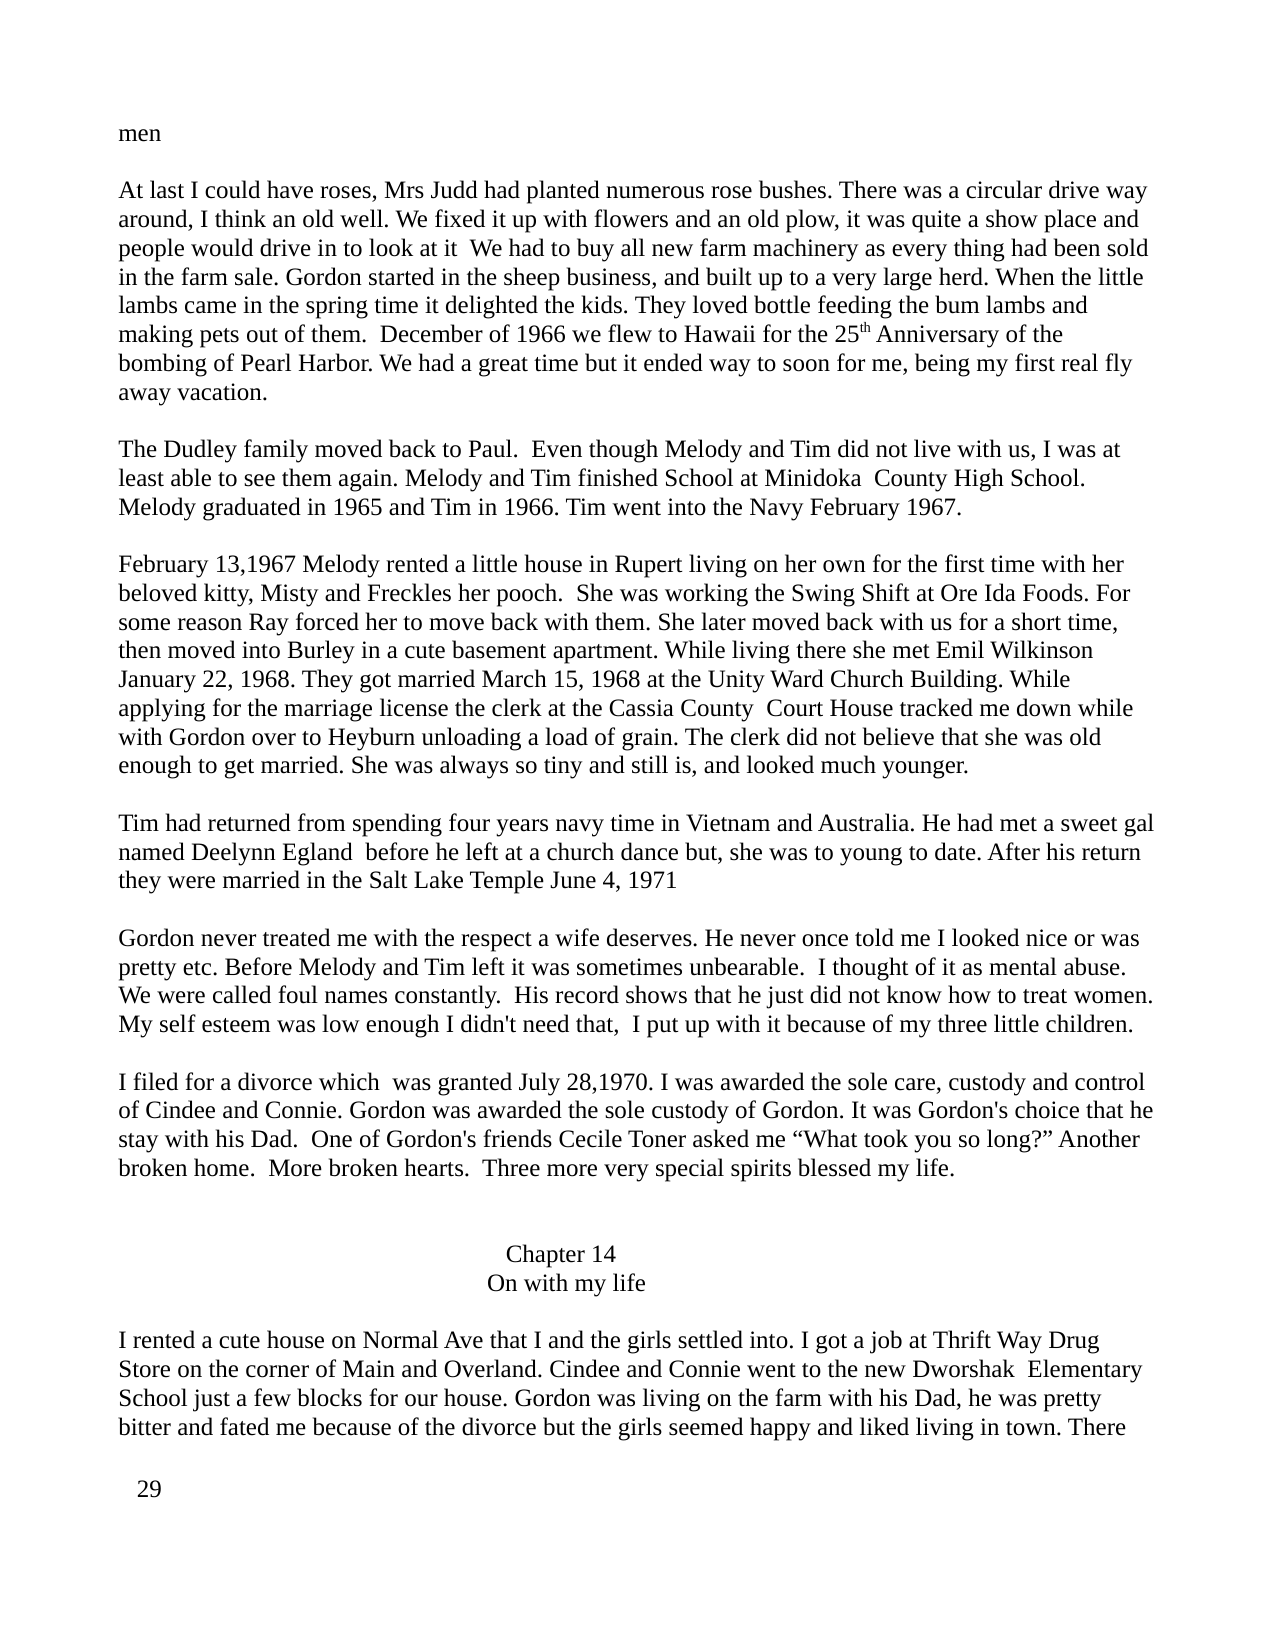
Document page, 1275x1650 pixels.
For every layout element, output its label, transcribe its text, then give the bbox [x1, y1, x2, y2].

text At last I could have roses, Mrs Judd had planted numerous rose bushes. There was a circular drive way around, I think an old well. We fixed it up with flowers and an old plow, it was quite a show place and people would drive in to look at it We had to buy all new farm machinery as every thing had been sold in the farm sale. Gordon started in the sheep business, and built up to a very large herd. When the little lambs came in the spring time it delighted the kids. They loved bottle feeding the bum lambs and making pets out of them. December of 1966 we flew to Hawaii for the 25th Anniversary of the bombing of Pearl Harbor. We had a great time but it ended way to soon for me, being my first real fly away vacation. [118, 176, 1157, 406]
text men [118, 118, 1157, 147]
text On with my life [118, 1268, 1157, 1297]
text I filed for a divorce which was granted July 28,1970. I was awarded the sole care, custody and control of Cindee and Connie. Gordon was awarded the sole custody of Gordon. It was Gordon's choice that he stay with his Dad. One of Gordon's friends Cecile Toner asked me “What took you so long?” Another broken home. More broken hearts. Three more very special spirits blessed my life. [118, 1067, 1157, 1182]
text Chapter 14 [118, 1239, 1157, 1268]
text February 13,1967 Melody rented a little house in Rupert living on her own for the first time with her beloved kitty, Misty and Freckles her pooch. She was working the Swing Shift at Ore Ida Foods. For some reason Ray forced her to move back with them. She later moved back with us for a short time, then moved into Burley in a cute basement apartment. While living there she met Emil Wilkinson January 22, 1968. They got married March 15, 1968 at the Unity Ward Church Building. While applying for the marriage license the clerk at the Cassia County Court House tracked me down while with Gordon over to Heyburn unloading a load of grain. The clerk did not believe that she was old enough to get married. She was always so tiny and still is, and looked much younger. [118, 549, 1157, 779]
text Tim had returned from spending four years navy time in Vietnam and Australia. He had met a sweet gal named Deelynn Egland before he left at a church dance but, she was to young to date. After his return they were married in the Salt Lake Temple June 4, 1971 [118, 808, 1157, 894]
text The Dudley family moved back to Paul. Even though Melody and Tim did not live with us, I was at least able to see them again. Melody and Tim finished School at Minidoka County High School. Melody graduated in 1965 and Tim in 1966. Tim went into the Navy February 1967. [118, 434, 1157, 521]
text I rented a cute house on Normal Ave that I and the girls settled into. I got a job at Thrift Way Drug Store on the corner of Main and Overland. Cindee and Connie went to the new Dworshak Elementary School just a few blocks for our house. Gordon was living on the farm with his Dad, he was pretty bitter and fated me because of the divorce but the girls seemed happy and liked living in town. There [118, 1326, 1157, 1441]
text Gordon never treated me with the respect a wife deserves. He never once told me I looked nice or was pretty etc. Before Melody and Tim left it was sometimes unbearable. I thought of it as mental abuse. We were called foul names constantly. His record shows that he just did not know how to treat women. My self esteem was low enough I didn't need that, I put up with it because of my three little children. [118, 923, 1157, 1038]
